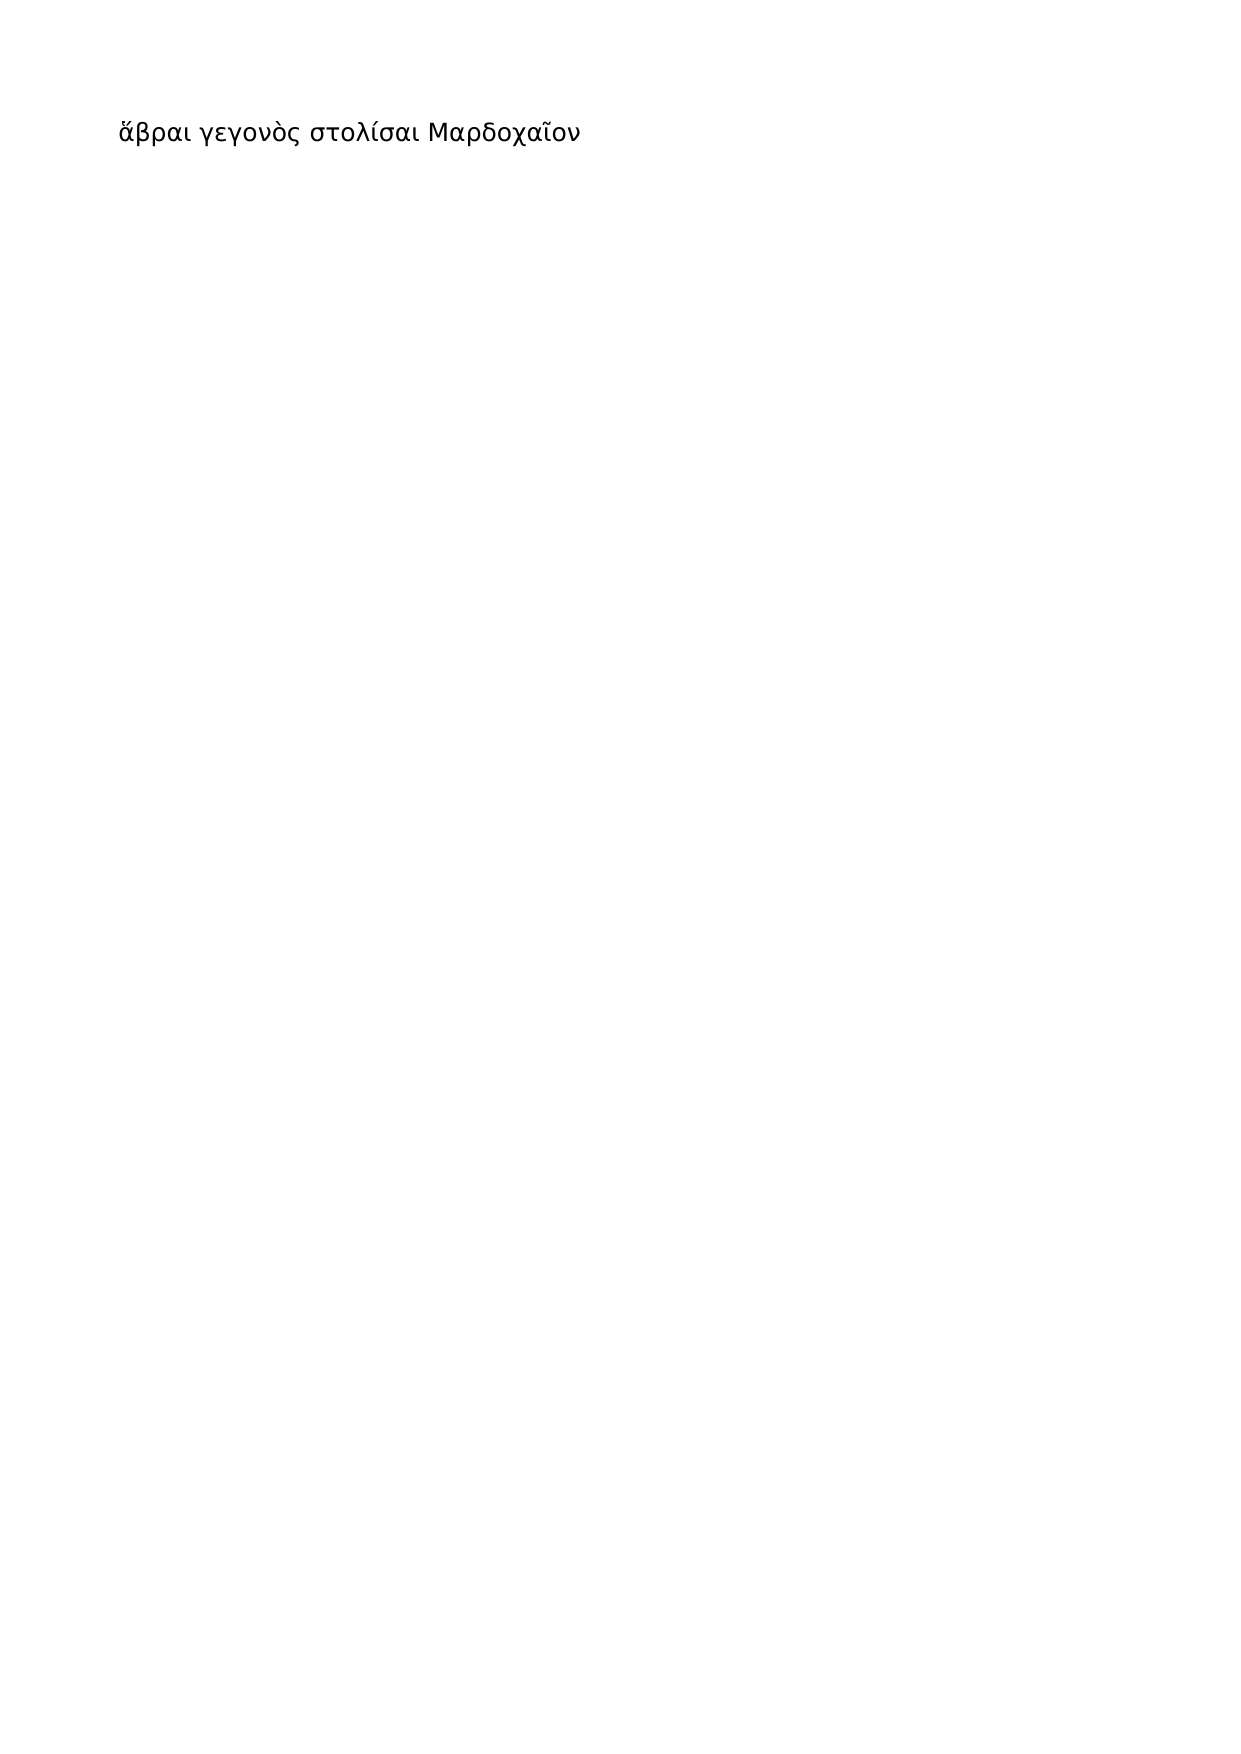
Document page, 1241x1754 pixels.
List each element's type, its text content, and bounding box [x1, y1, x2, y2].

text ἅβραι γεγονὸς στολίσαι Μαρδοχαῖον [118, 118, 1122, 147]
